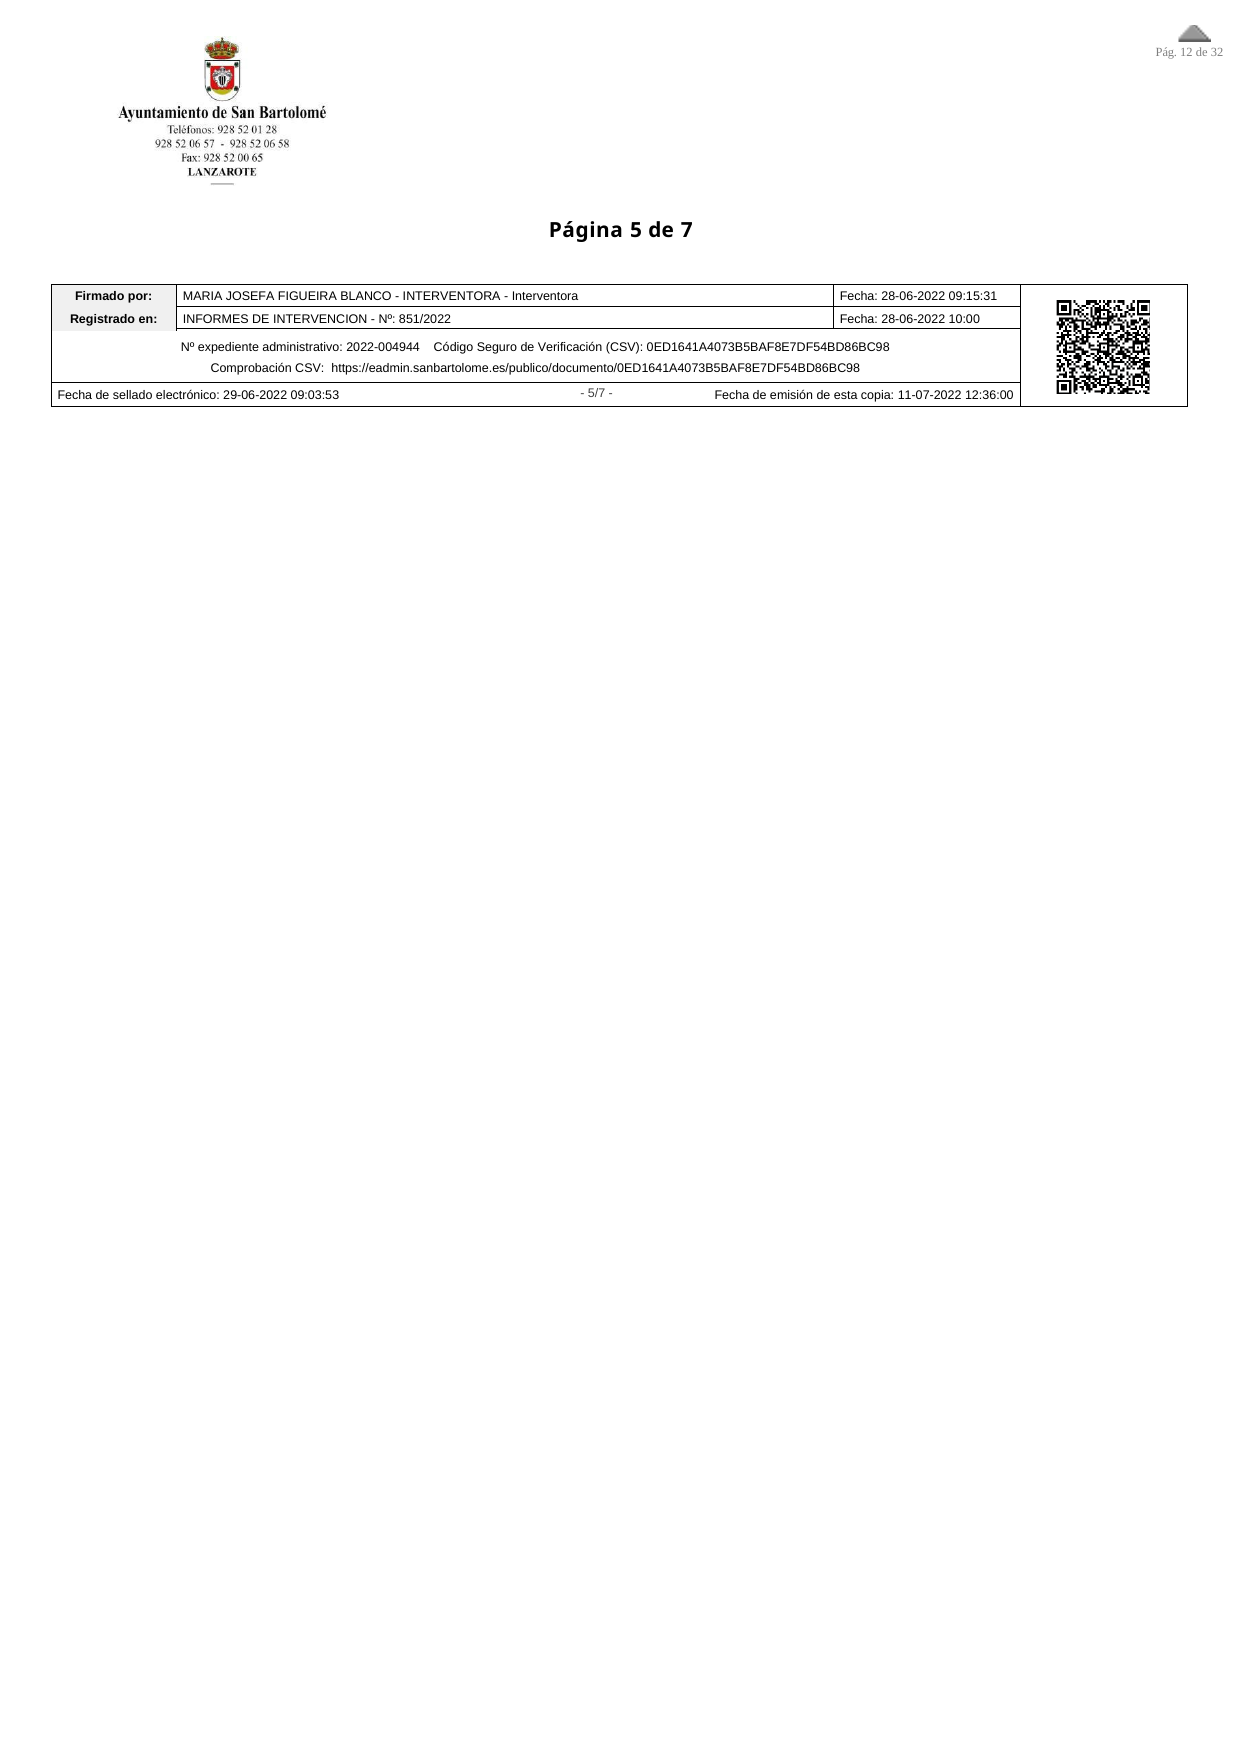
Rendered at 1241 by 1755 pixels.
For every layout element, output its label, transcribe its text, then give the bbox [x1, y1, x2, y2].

table_cell Nº expediente administrativo: 2022-004944 Código Seguro de Verificación (CSV): 0ED1641A4073B5BAF8E7DF54BD86BC98 Comprobación CSV: https://eadmin.sanbartolome.es/publico/documento/0ED1641A4073B5BAF8E7DF54BD86BC98 [52, 329, 1020, 382]
picture [1056, 300, 1150, 394]
table_cell INFORMES DE INTERVENCION - Nº: 851/2022 [177, 307, 833, 328]
table_header Firmado por: [52, 285, 176, 306]
table_header MARIA JOSEFA FIGUEIRA BLANCO - INTERVENTORA - Interventora [177, 285, 833, 306]
text Página 5 de 7 [322, 215, 918, 243]
table_cell Fecha de sellado electrónico: 29-06-2022 09:03:53 - 5/7 - Fecha de emisión de esta copia: 11-07-2022 12:36:00 [52, 383, 1020, 406]
table_header Fecha: 28-06-2022 09:15:31 [834, 285, 1020, 306]
picture [116, 36, 329, 186]
table_cell Fecha: 28-06-2022 10:00 [834, 307, 1020, 328]
table_cell Registrado en: [52, 309, 176, 328]
picture [1177, 25, 1211, 42]
table_header [1021, 285, 1187, 406]
